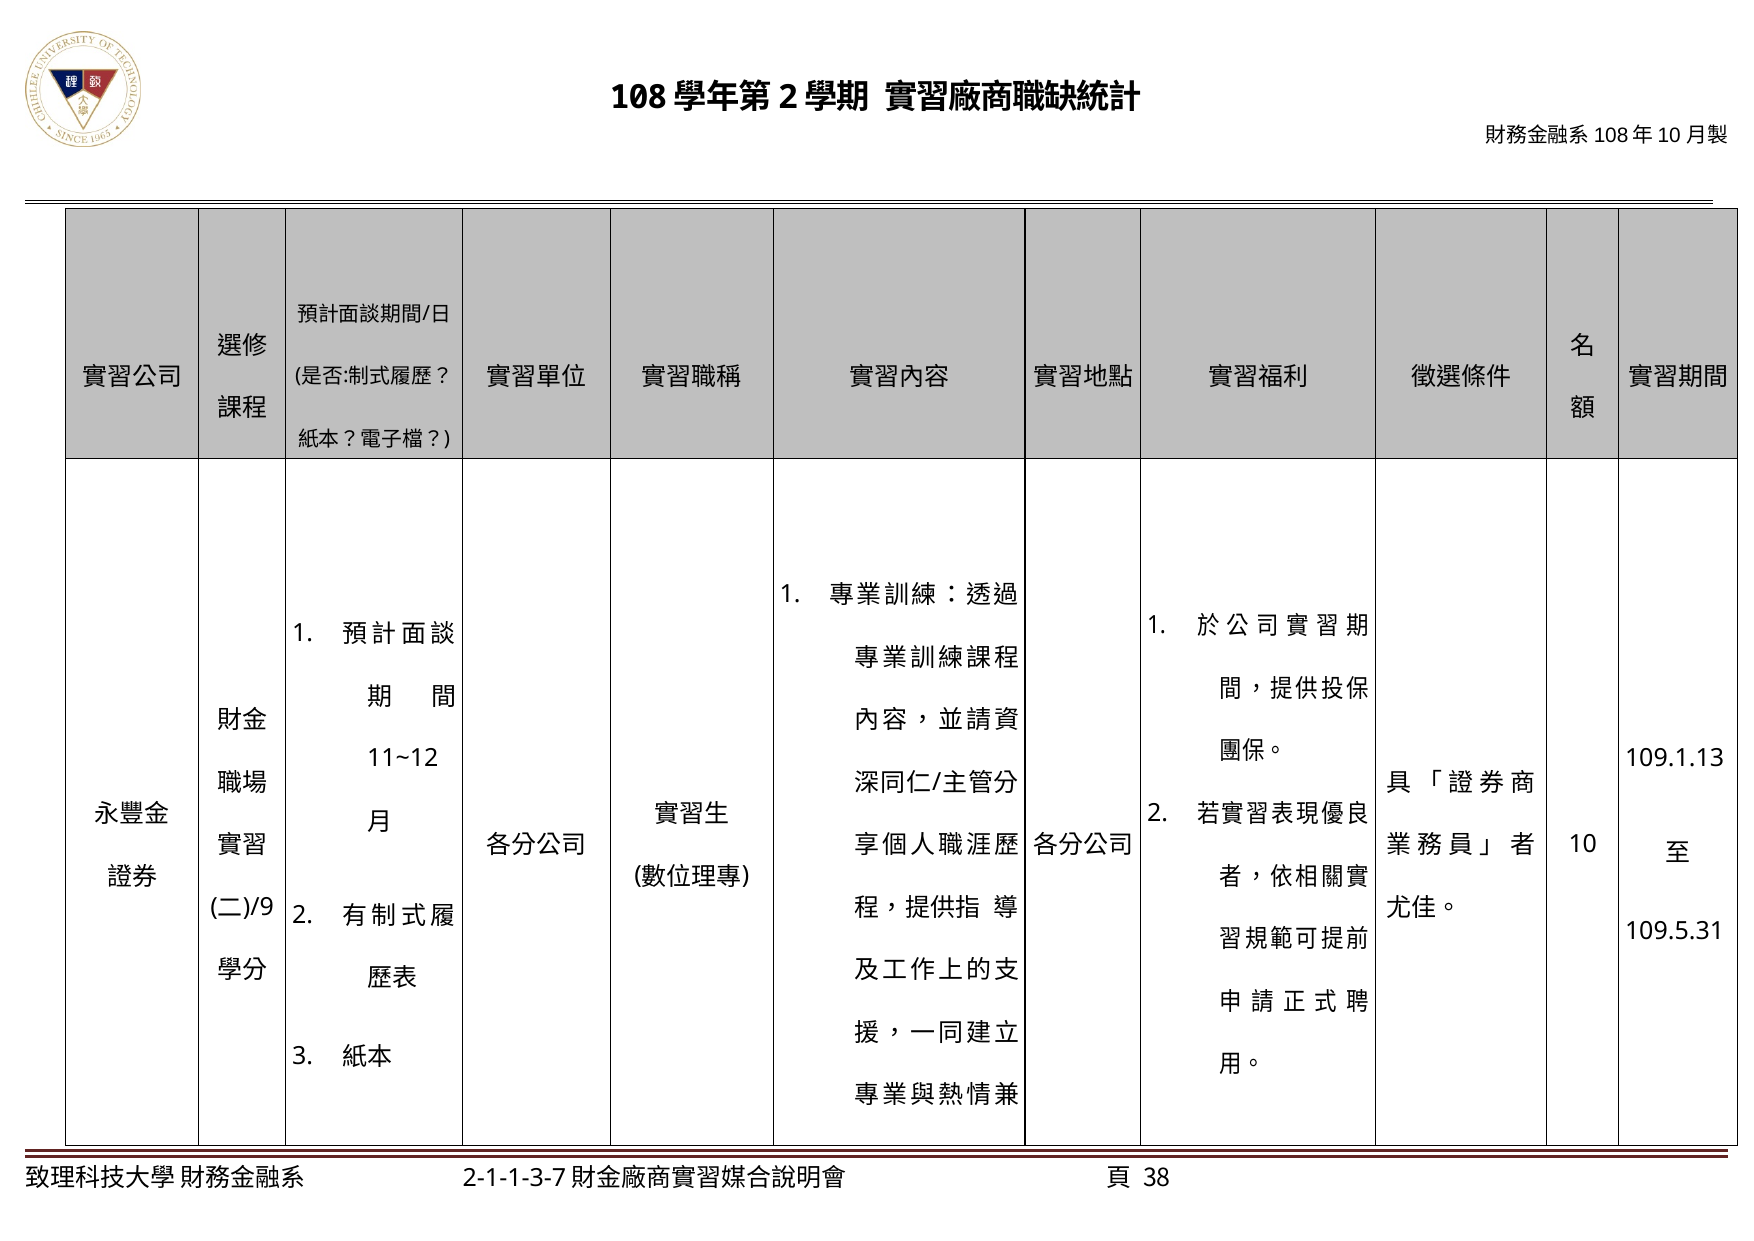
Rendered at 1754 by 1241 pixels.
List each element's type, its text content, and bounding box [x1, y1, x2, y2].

table_header 選修課程 [199, 209, 285, 458]
table_header 實習期間 [1619, 209, 1737, 458]
table_cell 於公司實習期間，提供投保團保。 若實習表現優良者，依相關實習規範可提前申請正式聘用。 [1141, 459, 1375, 1144]
table_header 徵選條件 [1376, 209, 1546, 458]
table_header 實習職稱 [611, 209, 773, 458]
table_cell 永豐金 證券 [66, 459, 198, 1144]
table_header 實習公司 [66, 209, 198, 458]
table_header 實習單位 [463, 209, 610, 458]
table_cell 各分公司 [1026, 459, 1140, 1144]
table_cell 各分公司 [463, 459, 610, 1144]
table_cell 具「證券商業務員」者尤佳。 [1376, 459, 1546, 1144]
table_cell 財金職場實習(二)/9學分 [199, 459, 285, 1144]
table_header 實習地點 [1026, 209, 1140, 458]
table_cell 10 [1547, 459, 1618, 1144]
table_header 名額 [1547, 209, 1618, 458]
table_header 實習福利 [1141, 209, 1375, 458]
table_cell 專業訓練：透過專業訓練課程內容，並請資深同仁/主管分享個人職涯歷程，提供指 導及工作上的支援，一同建立專業與熱情兼具的優質團隊。 實習內容：報到後即於分公司實習，藉由完善的規劃安排，讓同學能培養健全之證券業務認知，與未來可能職涯提前接軌，對金融商品有更深層的認識。 [774, 459, 1024, 1144]
table_cell 實習生 (數位理專) [611, 459, 773, 1144]
table_header 實習內容 [774, 209, 1024, 458]
table_cell 預計面談期間11~12月 有制式履歷表 紙本 [286, 459, 462, 1144]
table_cell 109.1.13 至 109.5.31 [1619, 459, 1737, 1144]
table_header 預計面談期間/日 (是否:制式履歷？ 紙本？電子檔？) [286, 209, 462, 458]
